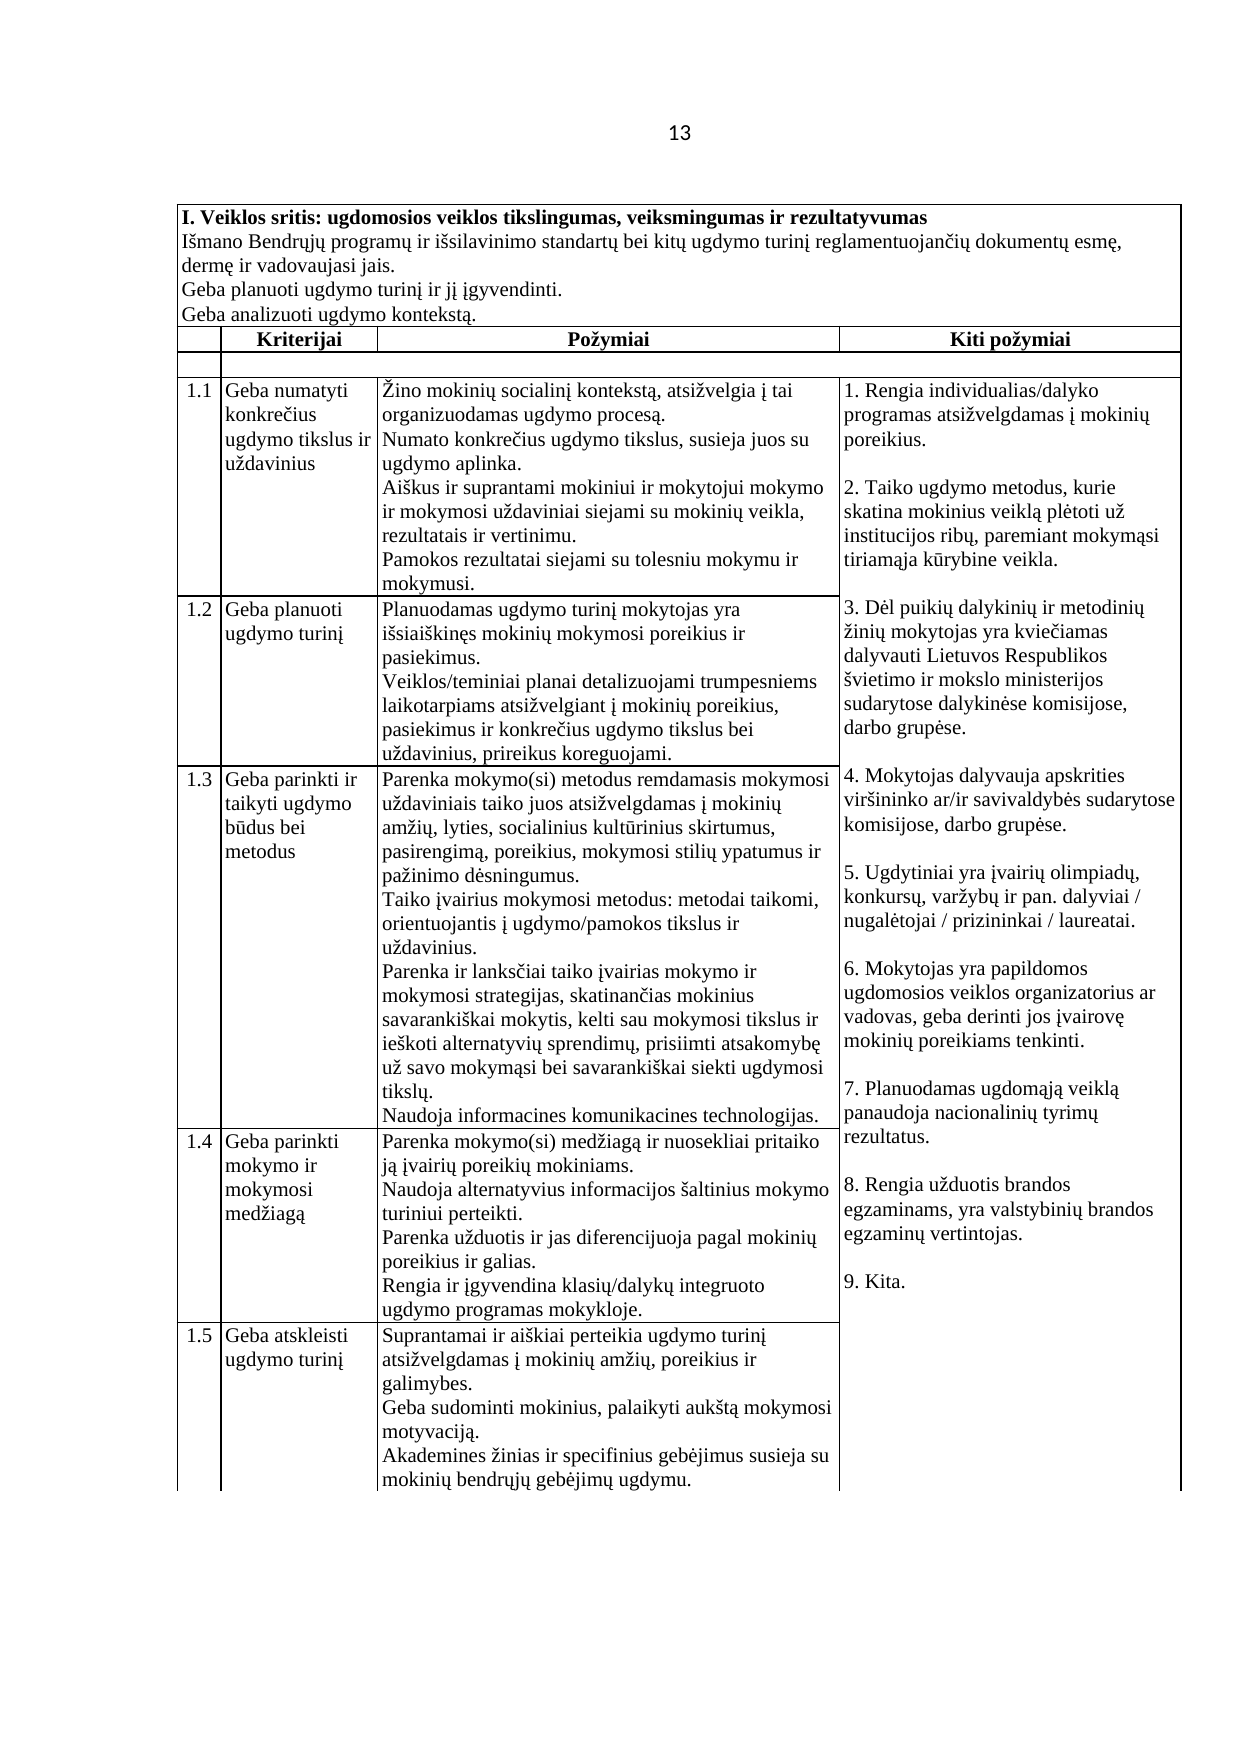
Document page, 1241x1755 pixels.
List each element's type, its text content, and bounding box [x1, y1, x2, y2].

table_cell Geba parinkti ir taikyti ugdymo būdus bei metodus [222, 767, 377, 1127]
table_cell 1. Rengia individualias/dalyko programas atsižvelgdamas į mokinių poreikius. 2. Taiko ugdymo metodus, kurie skatina mokinius veiklą plėtoti už institucijos ribų, paremiant mokymąsi tiriamąja kūrybine veikla. 3. Dėl puikių dalykinių ir metodinių žinių mokytojas yra kviečiamas dalyvauti Lietuvos Respublikos švietimo ir mokslo ministerijos sudarytose dalykinėse komisijose, darbo grupėse. 4. Mokytojas dalyvauja apskrities viršininko ar/ir savivaldybės sudarytose komisijose, darbo grupėse. 5. Ugdytiniai yra įvairių olimpiadų, konkursų, varžybų ir pan. dalyviai / nugalėtojai / prizininkai / laureatai. 6. Mokytojas yra papildomos ugdomosios veiklos organizatorius ar vadovas, geba derinti jos įvairovę mokinių poreikiams tenkinti. 7. Planuodamas ugdomąją veiklą panaudoja nacionalinių tyrimų rezultatus. 8. Rengia užduotis brandos egzaminams, yra valstybinių brandos egzaminų vertintojas. 9. Kita. [840, 378, 1180, 1491]
table_cell 1.5 [178, 1323, 220, 1491]
table_cell Geba parinkti mokymo ir mokymosi medžiagą [222, 1129, 377, 1321]
table_cell 1.2 [178, 597, 220, 765]
table_cell Geba atskleisti ugdymo turinį [222, 1323, 377, 1491]
table_cell Geba numatyti konkrečius ugdymo tikslus ir uždavinius [222, 378, 377, 595]
table_cell 1.3 [178, 767, 220, 1127]
table_cell 1.1 [178, 378, 220, 595]
table_cell 1.4 [178, 1129, 220, 1321]
table_cell Geba planuoti ugdymo turinį [222, 597, 377, 765]
